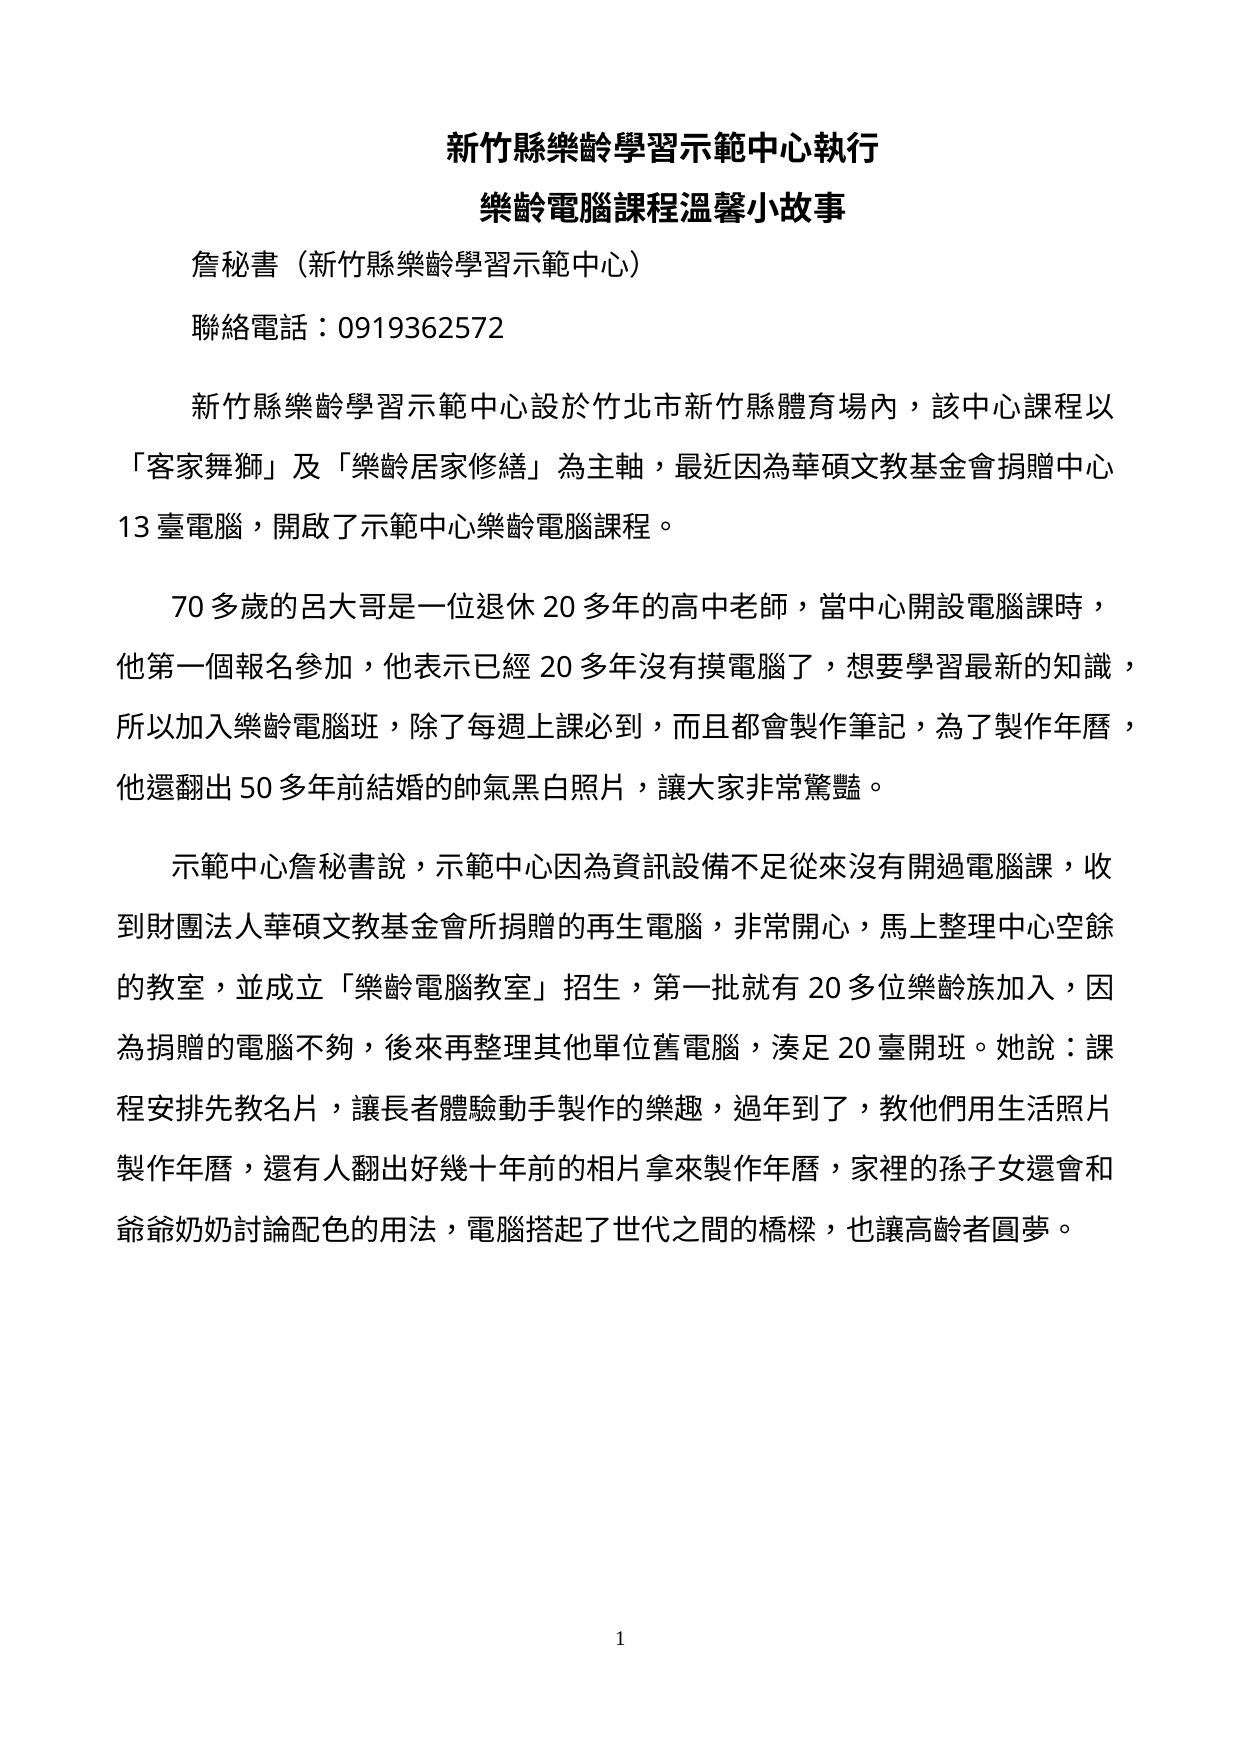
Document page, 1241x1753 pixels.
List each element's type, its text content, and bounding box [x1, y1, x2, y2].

text 示範中心詹秘書說，示範中心因為資訊設備不足從來沒有開過電腦課，收到財團法人華碩文教基金會所捐贈的再生電腦，非常開心，馬上整理中心空餘的教室，並成立「樂齡電腦教室」招生，第一批就有20多位樂齡族加入，因為捐贈的電腦不夠，後來再整理其他單位舊電腦，湊足20臺開班。她說：課程安排先教名片，讓長者體驗動手製作的樂趣，過年到了，教他們用生活照片製作年曆，還有人翻出好幾十年前的相片拿來製作年曆，家裡的孫子女還會和爺爺奶奶討論配色的用法，電腦搭起了世代之間的橋樑，也讓高齡者圓夢。 [117, 829, 1115, 1252]
text 新竹縣樂齡學習示範中心執行 [117, 121, 1123, 169]
text 詹秘書（新竹縣樂齡學習示範中心） [117, 242, 1123, 284]
text 樂齡電腦課程溫馨小故事 [117, 181, 1123, 230]
text 新竹縣樂齡學習示範中心設於竹北市新竹縣體育場內，該中心課程以「客家舞獅」及「樂齡居家修繕」為主軸，最近因為華碩文教基金會捐贈中心13臺電腦，開啟了示範中心樂齡電腦課程。 [117, 369, 1115, 550]
text 70多歲的呂大哥是一位退休20多年的高中老師，當中心開設電腦課時，他第一個報名參加，他表示已經20多年沒有摸電腦了，想要學習最新的知識，所以加入樂齡電腦班，除了每週上課必到，而且都會製作筆記，為了製作年曆，他還翻出50多年前結婚的帥氣黑白照片，讓大家非常驚豔。 [117, 569, 1115, 810]
text 聯絡電話：0919362572 [117, 305, 1123, 347]
